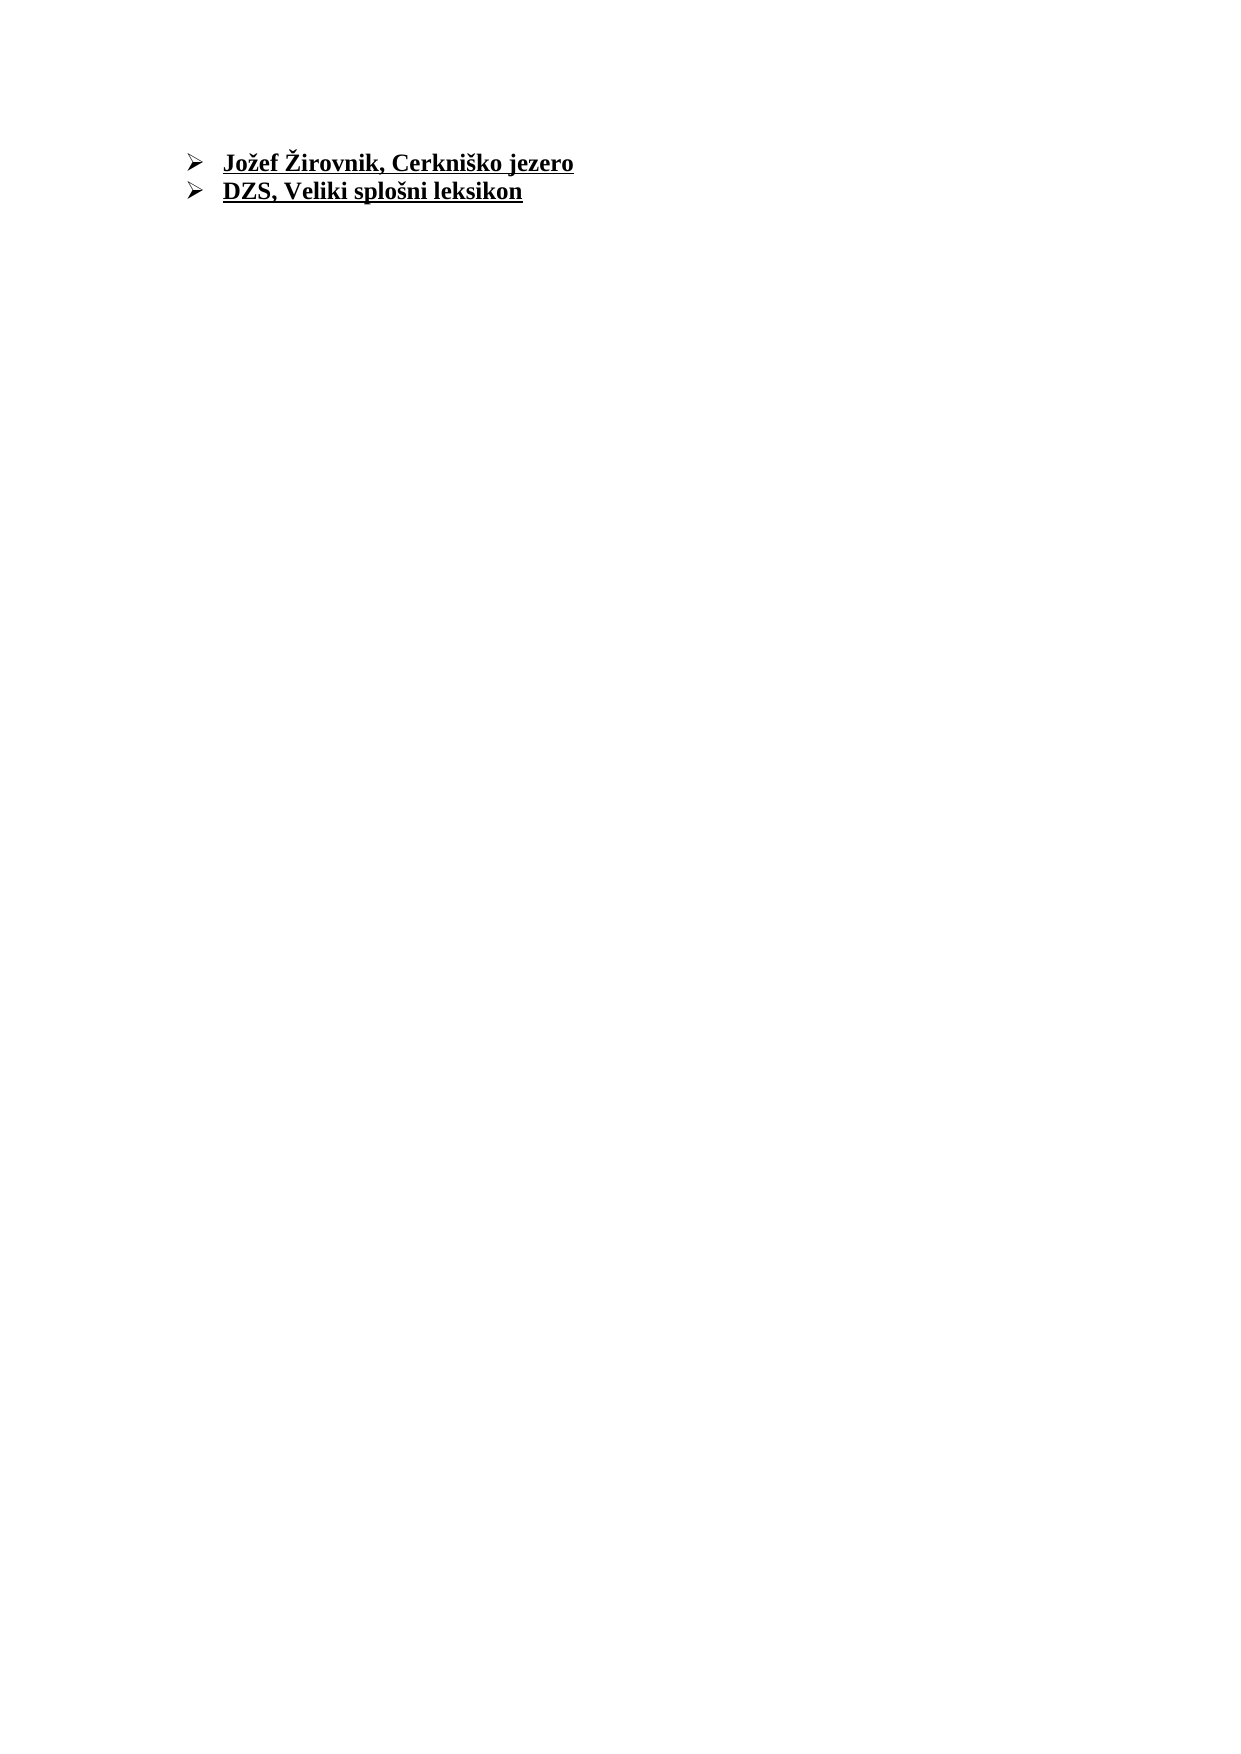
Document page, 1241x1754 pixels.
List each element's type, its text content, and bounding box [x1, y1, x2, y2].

list Jožef Žirovnik, Cerkniško jezero [185, 148, 1093, 176]
list DZS, Veliki splošni leksikon [185, 176, 1093, 205]
